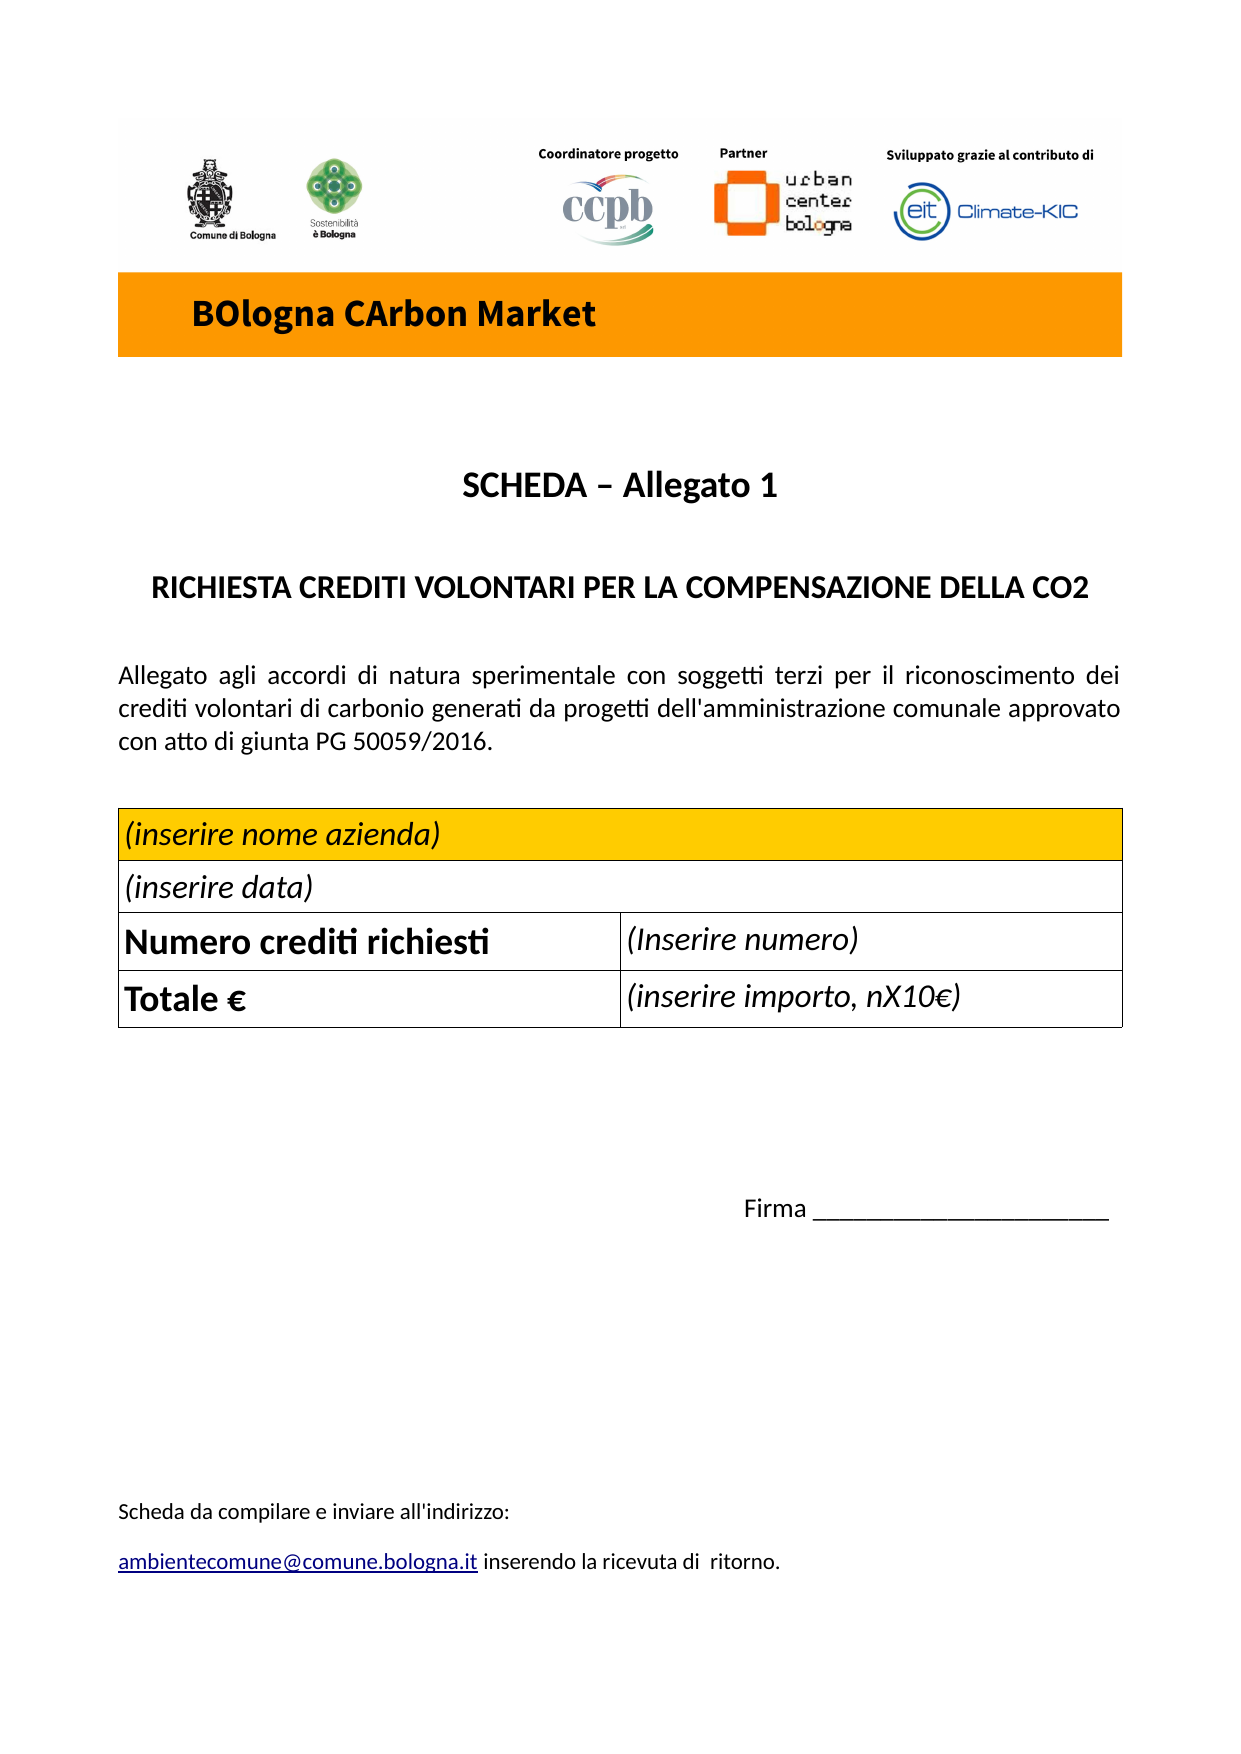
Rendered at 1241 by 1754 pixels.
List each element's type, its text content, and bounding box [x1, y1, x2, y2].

table_cell Numero crediti richiesti [119, 913, 620, 969]
text RICHIESTA CREDITI VOLONTARI PER LA COMPENSAZIONE DELLA CO2 [118, 558, 1122, 608]
text Firma ______________________ [118, 1178, 1122, 1228]
text ambientecomune@comune.bologna.it inserendo la ricevuta di ritorno. [118, 1529, 1122, 1579]
table_header (inserire nome azienda) [119, 809, 1122, 860]
text SCHEDA – Allegato 1 [118, 457, 1122, 508]
table_cell (Inserire numero) [621, 913, 1122, 969]
picture [118, 118, 1123, 357]
text Allegato agli accordi di natura sperimentale con soggetti terzi per il riconoscimento dei crediti volontari di carbonio generati da progetti dell'amministrazione comunale approvato con atto di giunta PG 50059/2016. [118, 658, 1122, 757]
table_cell Totale € [119, 971, 620, 1027]
table_cell (inserire importo, nX10€) [621, 971, 1122, 1027]
table_cell (inserire data) [119, 861, 1122, 912]
text Scheda da compilare e inviare all'indirizzo: [118, 1479, 1122, 1529]
